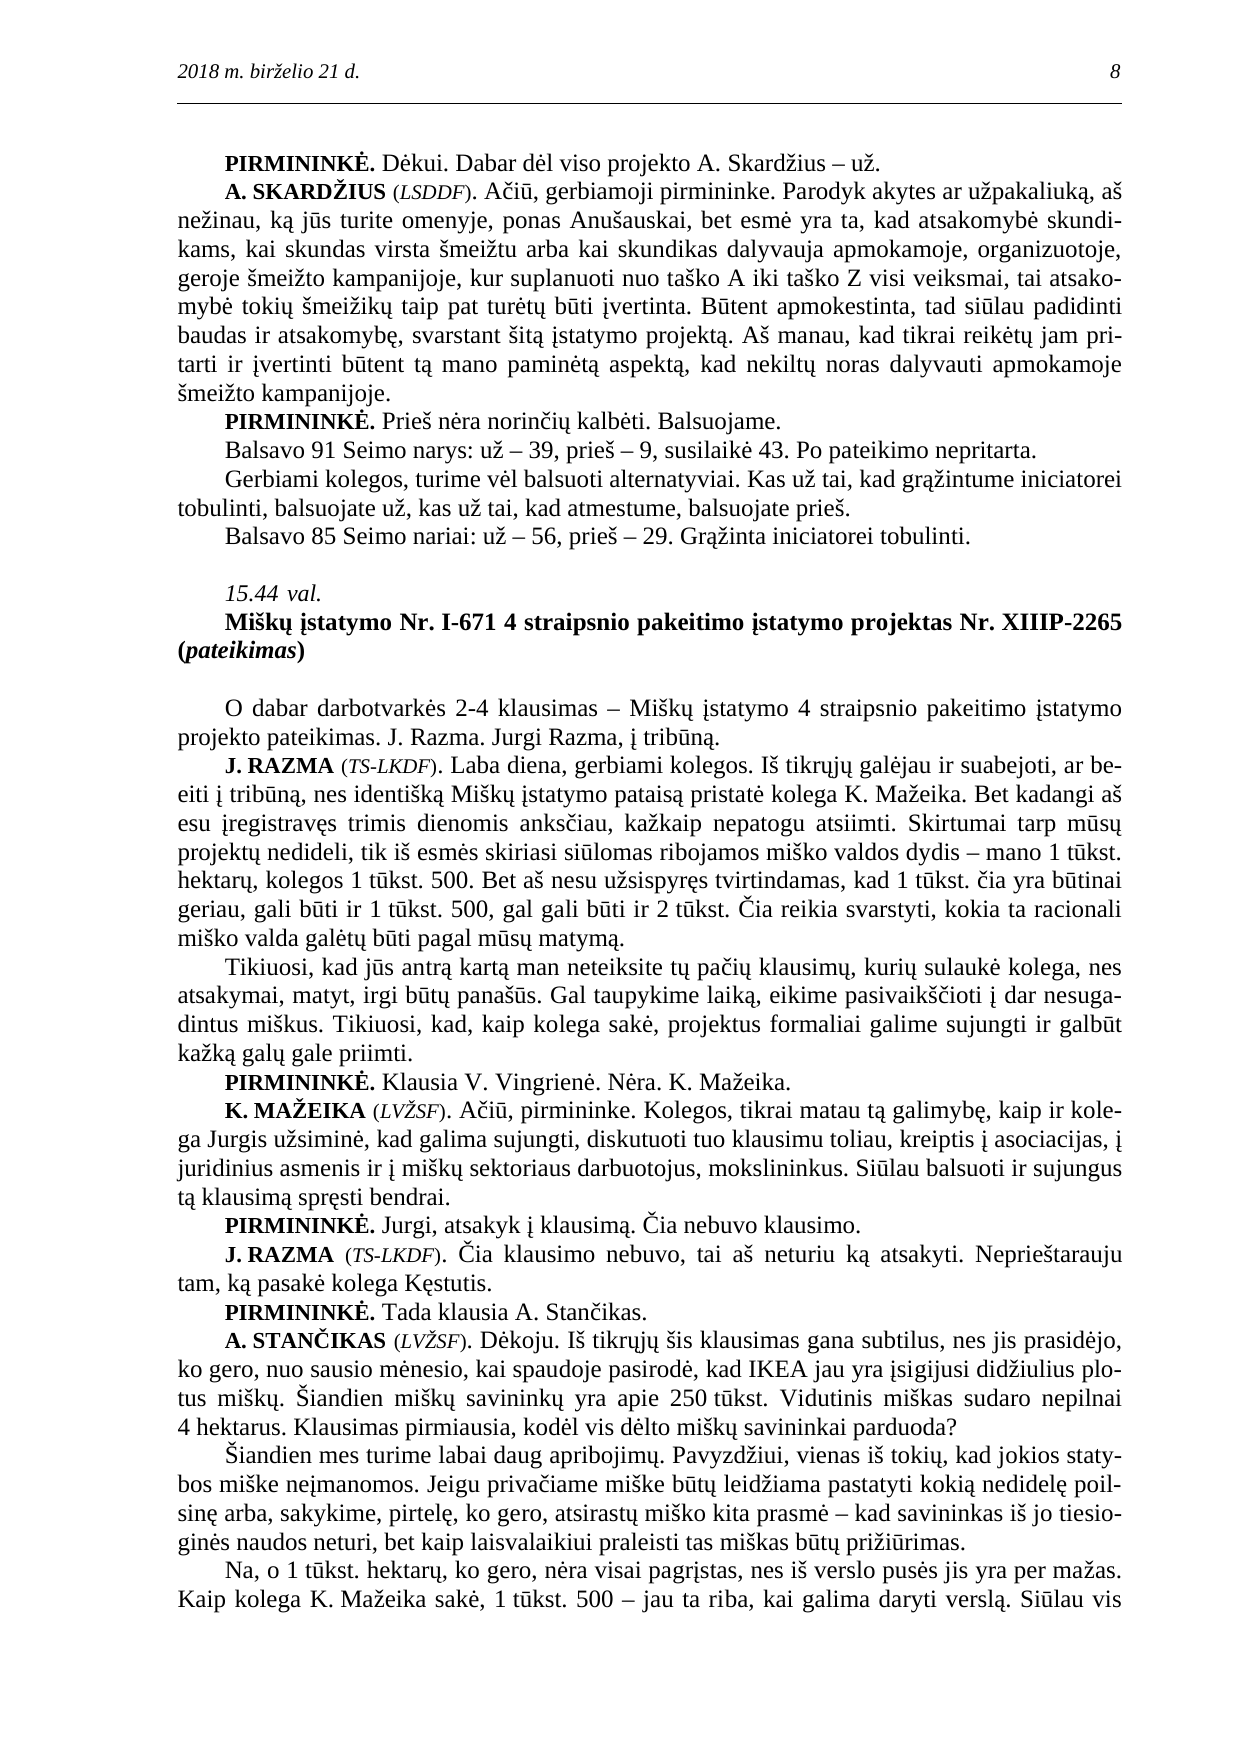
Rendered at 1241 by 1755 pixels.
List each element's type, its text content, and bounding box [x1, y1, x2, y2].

text A. SKARDŽIUS (LSDDF). Ačiū, ger­bia­mo­ji pir­mi­nin­ke. Pa­ro­dyk aky­tes ar už­pa­ka­liu­ką, aš ne­ži­nau, ką jūs tu­ri­te ome­ny­je, po­nas Anu­šaus­kai, bet es­mė yra ta, kad at­sa­ko­my­bė skun­di­kams, ka­i skun­das virs­ta šmeiž­tu ar­ba ka­i skun­di­kas da­ly­vau­ja ap­mo­ka­mo­je, or­ga­ni­zuo­to­je, ge­ro­je šmeiž­to kam­pa­ni­jo­je, kur su­pla­nuo­ti nuo taš­ko A iki taš­ko Z vi­si veiks­mai, tai at­sa­ko­my­bė to­kių šmei­ži­kų taip pat tu­rė­tų bū­ti įver­tin­ta. Bū­tent ap­mo­kes­tin­ta, tad siū­lau pa­di­din­ti bau­das ir at­sa­ko­my­bę, svars­tant ši­tą įsta­ty­mo pro­jek­tą. Aš ma­nau, kad tik­rai rei­kė­tų jam pri­tar­ti ir įver­tin­ti bū­tent tą ma­no pa­mi­nė­tą as­pek­tą, kad ne­kil­tų no­ras da­ly­vau­ti ap­mo­ka­mo­je šmeiž­to kam­pa­ni­jo­je. [177, 176, 1122, 406]
text 15.44 val. [224, 579, 1122, 607]
text J. RAZMA (TS-LKDF). La­ba die­na, ger­bia­mi ko­le­gos. Iš tik­rų­jų ga­lė­jau ir su­abe­jo­ti, ar be­ei­ti į tri­bū­ną, nes iden­tiš­ką Miš­kų įsta­ty­mo pa­tai­są pri­sta­tė ko­le­ga K. Ma­žei­ka. Bet ka­dan­gi aš esu įre­gist­ra­vęs tri­mis die­no­mis anks­čiau, kaž­kaip ne­pa­to­gu at­si­im­ti. Skir­tu­mai tarp mū­sų projek­tų ne­di­de­li, tik iš es­mės ski­ria­si siū­lo­mas ri­bo­ja­mos miš­ko val­dos dy­dis – ma­no 1 tūkst. hek­ta­rų, ko­le­gos 1 tūkst. 500. Bet aš ne­su už­si­spy­ręs tvir­tin­da­mas, kad 1 tūkst. čia yra bū­ti­nai ge­riau, ga­li bū­ti ir 1 tūkst. 500, gal ga­li bū­ti ir 2 tūkst. Čia rei­kia svars­ty­ti, ko­kia ta ra­cio­na­li miš­ko val­da ga­lė­tų bū­ti pa­gal mū­sų ma­ty­mą. [177, 750, 1122, 952]
text PIRMININKĖ. Ta­da klau­sia A. Stan­či­kas. [177, 1297, 1122, 1325]
text K. MAŽEIKA (LVŽSF). Ačiū, pir­mi­nin­ke. Ko­le­gos, tik­rai ma­tau tą ga­li­my­bę, kaip ir ko­le­ga Jur­gis už­si­mi­nė, kad ga­li­ma su­jung­ti, dis­ku­tuo­ti tuo klau­si­mu to­liau, kreip­tis į aso­cia­ci­jas, į ju­ri­di­nius as­me­nis ir į miš­kų sek­to­riaus dar­buo­to­jus, moks­li­nin­kus. Siū­lau bal­suo­ti ir su­jun­gus tą klau­si­mą spręs­ti ben­drai. [177, 1095, 1122, 1210]
text PIRMININKĖ. Jur­gi, at­sa­kyk į klau­si­mą. Čia ne­bu­vo klau­si­mo. [177, 1210, 1122, 1239]
text Ti­kiuo­si, kad jūs an­trą kar­tą man ne­teik­si­te tų pa­čių klau­si­mų, ku­rių su­lau­kė ko­le­ga, nes at­sa­ky­mai, ma­tyt, ir­gi bū­tų pa­na­šūs. Gal tau­py­ki­me lai­ką, ei­ki­me pa­si­vaikš­čio­ti į dar ne­su­ga­din­tus miš­kus. Ti­kiuo­si, kad, kaip ko­le­ga sa­kė, pro­jek­tus for­ma­liai ga­li­me su­jung­ti ir gal­būt kaž­ką ga­lų ga­le pri­im­ti. [177, 952, 1122, 1067]
text Na, o 1 tūkst. hek­ta­rų, ko ge­ro, nė­ra vi­sai pa­grįs­tas, nes iš ver­slo pu­sės jis yra per ma­žas. Kaip ko­le­ga K. Ma­žei­ka sa­kė, 1 tūkst. 500 – jau ta ri­ba, kai ga­li­ma da­ry­ti ver­slą. Siū­lau vis [177, 1555, 1122, 1613]
text PIRMININKĖ. Prieš nė­ra no­rin­čių kal­bė­ti. Bal­suo­ja­me. [177, 406, 1122, 435]
text O da­bar dar­bo­tvarkės 2-4 klau­si­mas – Miš­kų įsta­ty­mo 4 straips­nio pa­kei­ti­mo įsta­ty­mo pro­jek­to pa­tei­ki­mas. J. Raz­ma. Jur­gi Raz­ma, į tri­bū­ną. [177, 693, 1122, 750]
text PIRMININKĖ. Klau­sia V. Ving­rie­nė. Nė­ra. K. Ma­žei­ka. [177, 1067, 1122, 1095]
text Miš­kų įsta­ty­mo Nr. I-671 4 straips­nio pa­kei­ti­mo įsta­ty­mo pro­jek­tas Nr. XIIIP-2265 (pa­tei­ki­mas) [177, 607, 1122, 664]
text PIRMININKĖ. Dė­kui. Da­bar dėl vi­so pro­jek­to A. Skar­džius – už. [177, 148, 1122, 176]
text Ger­bia­mi ko­le­gos, tu­ri­me vėl bal­suo­ti al­ter­na­ty­viai. Kas už tai, kad grą­žin­tu­me ini­cia­to­rei to­bu­lin­ti, bal­suo­ja­te už, kas už tai, kad at­mes­tu­me, bal­suo­ja­te prieš. [177, 464, 1122, 521]
text Šian­dien mes tu­ri­me la­bai daug ap­ri­bo­ji­mų. Pa­vyz­džiui, vie­nas iš to­kių, kad jo­kios sta­ty­bos miš­ke ne­įma­no­mos. Jei­gu pri­va­čia­me miš­ke bū­tų lei­džia­ma pa­sta­ty­ti ko­kią ne­di­de­lę po­il­si­nę ar­ba, sa­ky­ki­me, pir­te­lę, ko ge­ro, at­si­ras­tų miš­ko ki­ta pras­mė – kad sa­vi­nin­kas iš jo tie­sio­gi­nės nau­dos ne­tu­ri, bet kaip lais­va­lai­kiui pra­leis­ti tas miš­kas bū­tų pri­žiū­ri­mas. [177, 1440, 1122, 1555]
text A. STANČIKAS (LVŽSF). Dė­ko­ju. Iš tik­rų­jų šis klau­si­mas ga­na sub­ti­lus, nes jis pra­si­dė­jo, ko ge­ro, nuo sau­sio mė­ne­sio, kai spau­do­je pa­si­ro­dė, kad IKEA jau yra įsi­gi­ju­si di­džiu­lius plo­tus miš­kų. Šian­dien miš­kų sa­vi­nin­kų yra apie 250 tūkst. Vi­du­ti­nis miš­kas su­da­ro ne­pil­nai 4 hek­ta­rus. Klau­si­mas pir­miau­sia, ko­dėl vis dėl­to miš­kų sa­vi­nin­kai par­duo­da? [177, 1325, 1122, 1440]
text Bal­sa­vo 91 Sei­mo na­rys: už – 39, prieš – 9, su­si­lai­kė 43. Po pa­tei­ki­mo ne­pri­tar­ta. [177, 435, 1122, 464]
text Bal­sa­vo 85 Sei­mo na­riai: už – 56, prieš – 29. Grą­žin­ta ini­cia­to­rei to­bu­lin­ti. [177, 521, 1122, 550]
text J. RAZMA (TS-LKDF). Čia klau­si­mo ne­bu­vo, tai aš ne­tu­riu ką at­sa­ky­ti. Ne­pri­eš­ta­rau­ju tam, ką pa­sa­kė ko­le­ga Kęs­tu­tis. [177, 1239, 1122, 1297]
